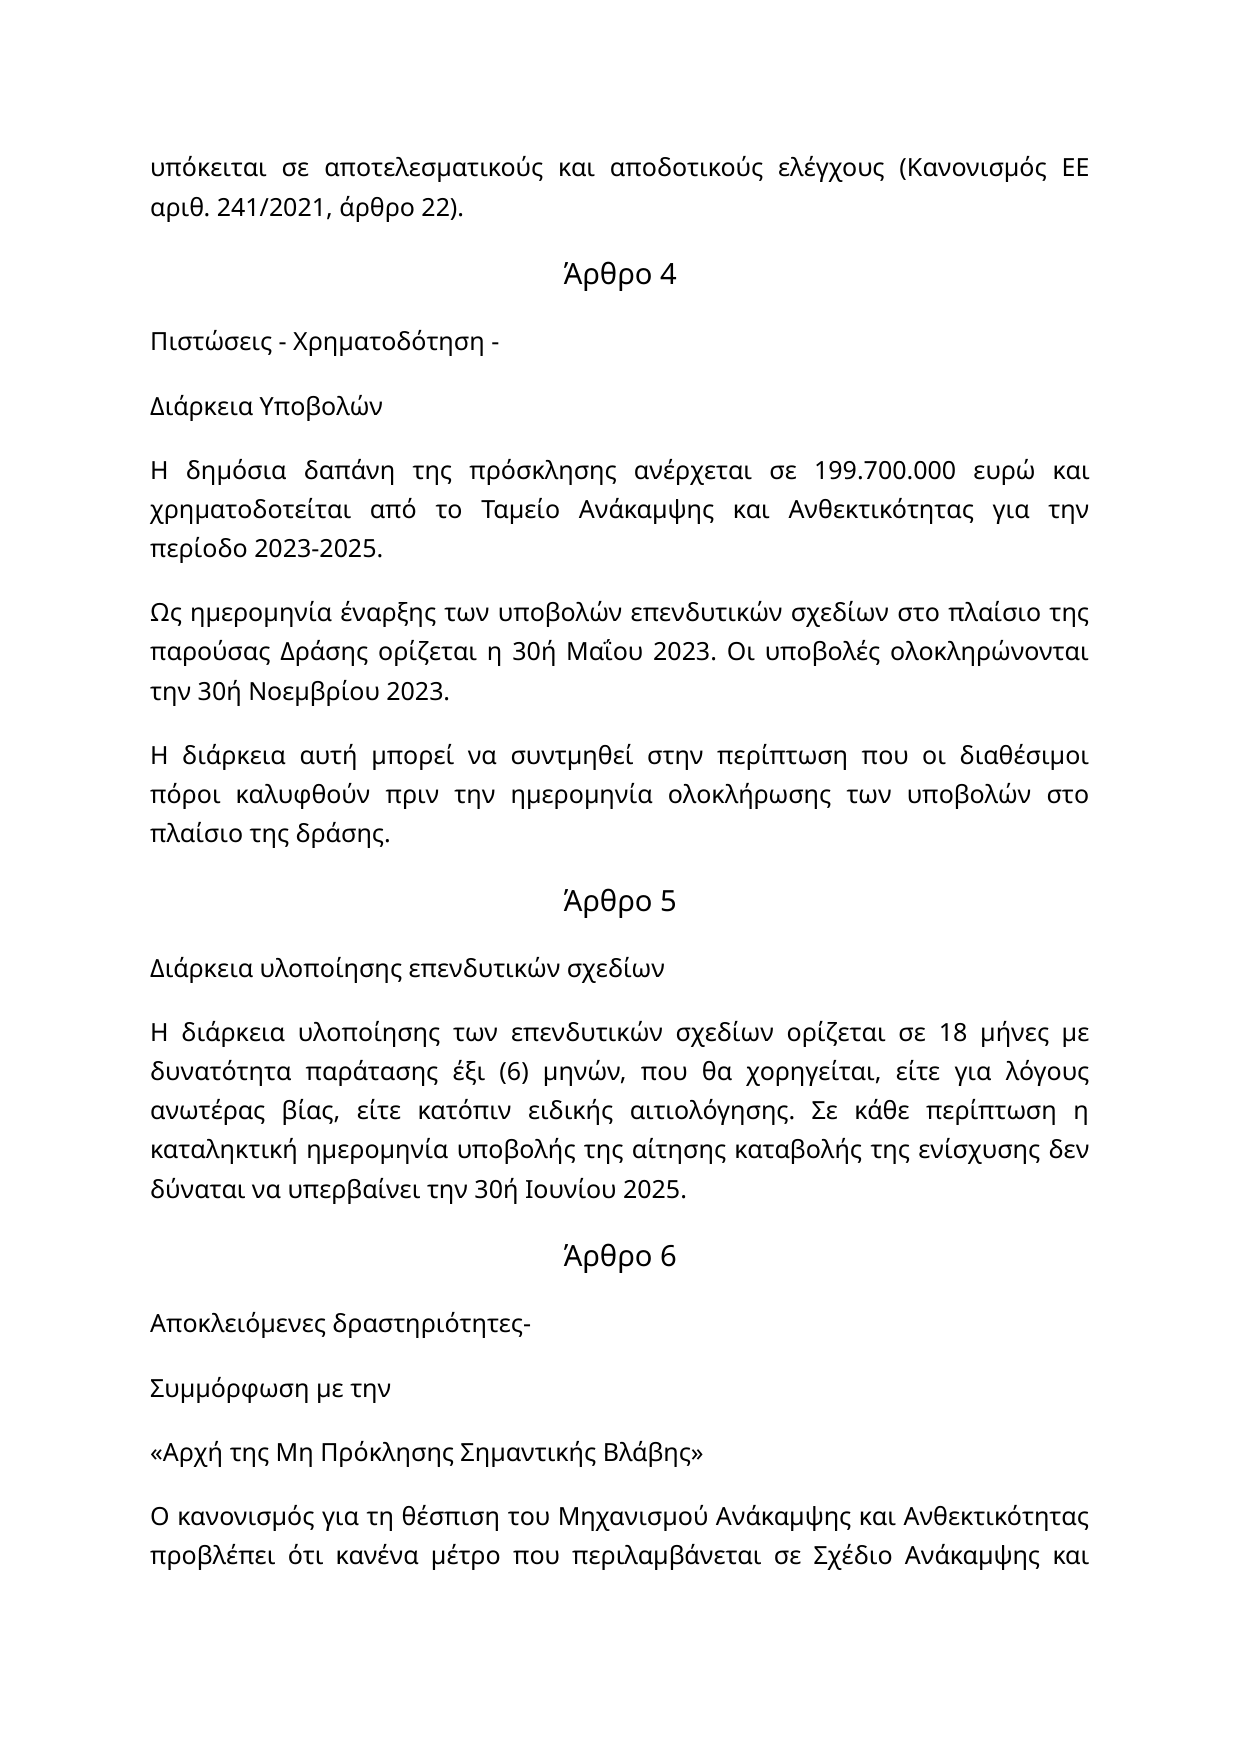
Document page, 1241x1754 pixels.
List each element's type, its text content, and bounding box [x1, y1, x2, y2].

text Ως ημερομηνία έναρξης των υποβολών επενδυτικών σχεδίων στο πλαίσιο της παρούσας Δράσης ορίζεται η 30ή Μαΐου 2023. Οι υποβολές ολοκληρώνονται την 30ή Νοεμβρίου 2023. [150, 595, 1090, 707]
text «Αρχή της Μη Πρόκλησης Σημαντικής Βλάβης» [150, 1434, 1090, 1468]
text Αποκλειόμενες δραστηριότητες- [150, 1306, 1090, 1340]
subtitle Άρθρο 5 [150, 880, 1090, 919]
text Ο κανονισμός για τη θέσπιση του Μηχανισμού Ανάκαμψης και Ανθεκτικότητας προβλέπει ότι κανένα μέτρο που περιλαμβάνεται σε Σχέδιο Ανάκαμψης και [150, 1498, 1090, 1572]
text Πιστώσεις - Χρηματοδότηση - [150, 324, 1090, 358]
subtitle Άρθρο 6 [150, 1235, 1090, 1275]
subtitle Άρθρο 4 [150, 253, 1090, 293]
text Η διάρκεια αυτή μπορεί να συντμηθεί στην περίπτωση που οι διαθέσιμοι πόροι καλυφθούν πριν την ημερομηνία ολοκλήρωσης των υποβολών στο πλαίσιο της δράσης. [150, 737, 1090, 850]
text Διάρκεια Υποβολών [150, 388, 1090, 422]
text Η δημόσια δαπάνη της πρόσκλησης ανέρχεται σε 199.700.000 ευρώ και χρηματοδοτείται από το Ταμείο Ανάκαμψης και Ανθεκτικότητας για την περίοδο 2023-2025. [150, 452, 1090, 565]
text Διάρκεια υλοποίησης επενδυτικών σχεδίων [150, 950, 1090, 984]
text Η διάρκεια υλοποίησης των επενδυτικών σχεδίων ορίζεται σε 18 μήνες με δυνατότητα παράτασης έξι (6) μηνών, που θα χορηγείται, είτε για λόγους ανωτέρας βίας, είτε κατόπιν ειδικής αιτιολόγησης. Σε κάθε περίπτωση η καταληκτική ημερομηνία υποβολής της αίτησης καταβολής της ενίσχυσης δεν δύναται να υπερβαίνει την 30ή Ιουνίου 2025. [150, 1014, 1090, 1205]
text Συμμόρφωση με την [150, 1370, 1090, 1404]
text υπόκειται σε αποτελεσματικούς και αποδοτικούς ελέγχους (Κανονισμός ΕΕ αριθ. 241/2021, άρθρο 22). [150, 150, 1090, 223]
